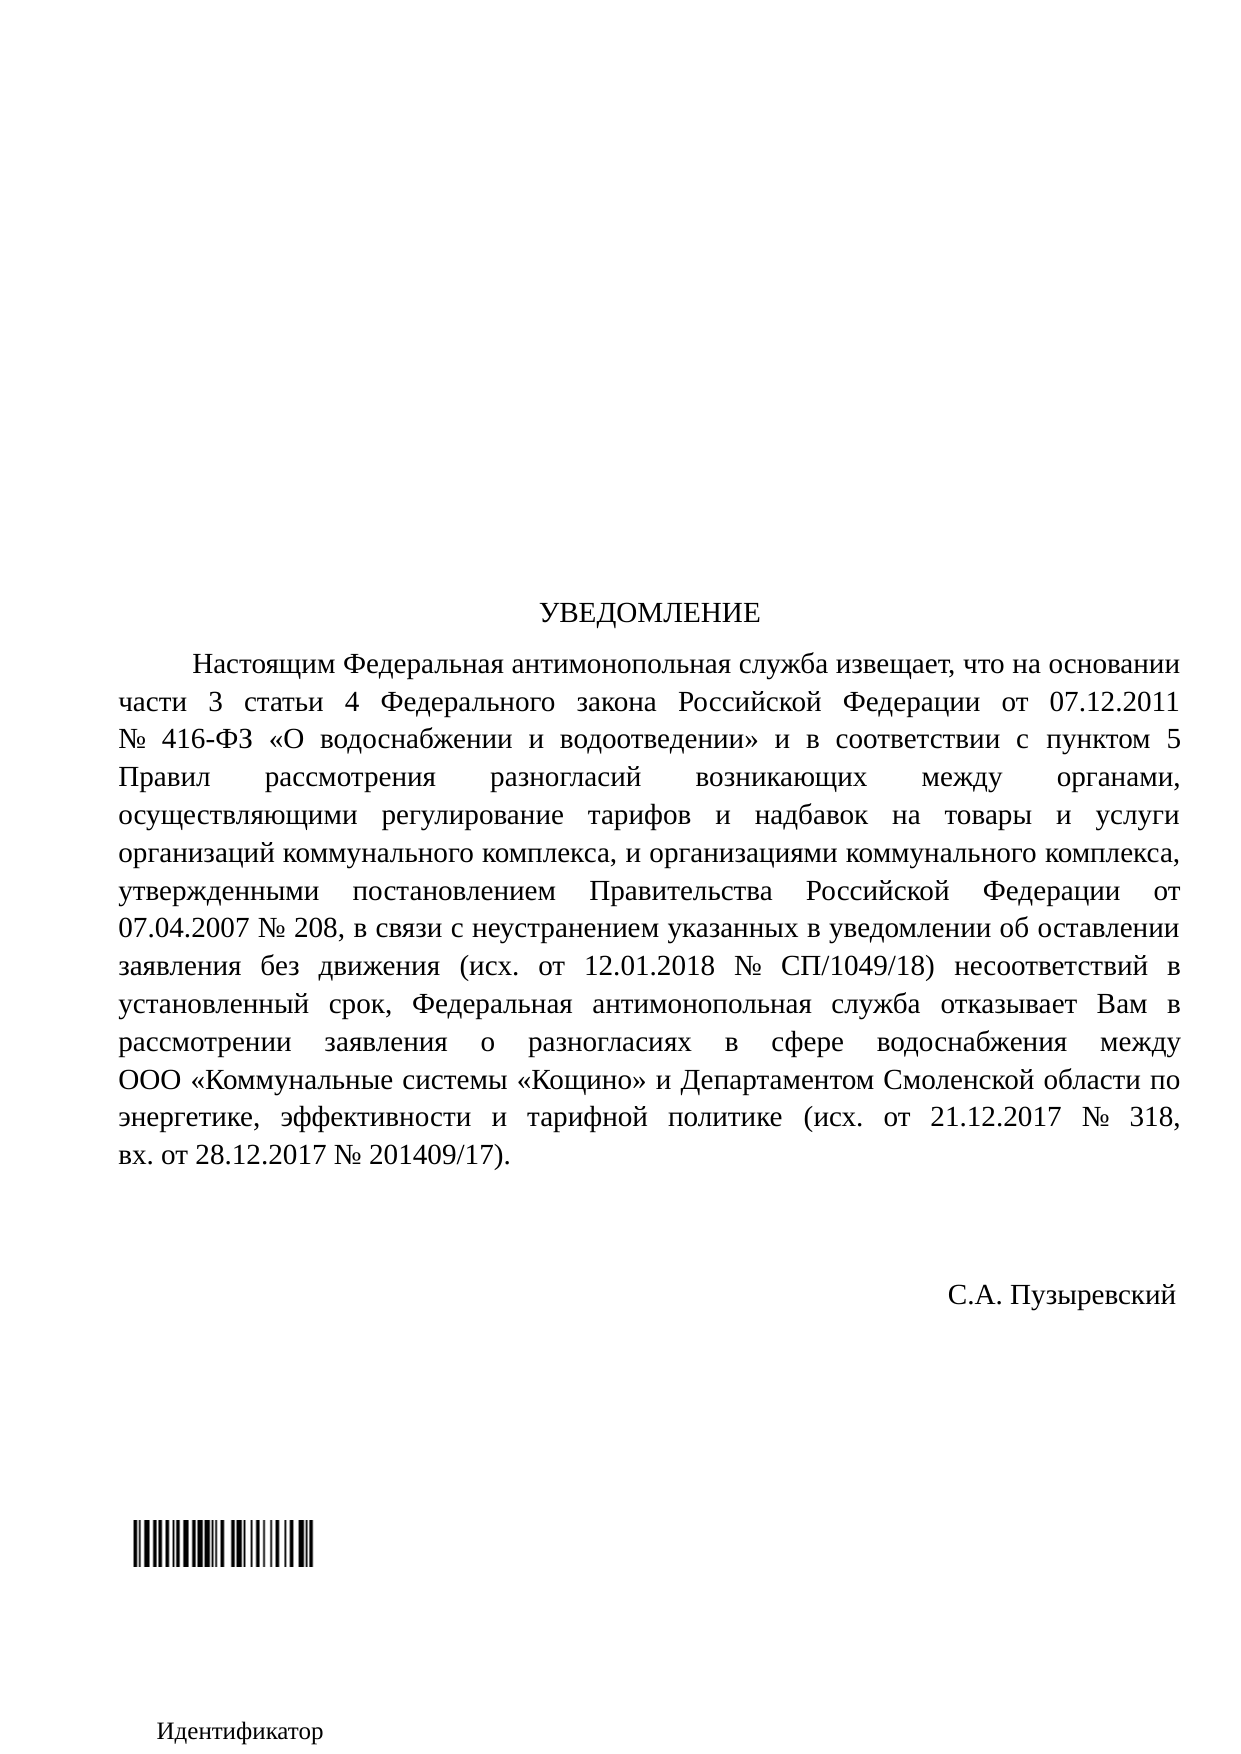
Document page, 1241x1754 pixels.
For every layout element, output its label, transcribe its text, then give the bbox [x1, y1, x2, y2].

table_header С.А. Пузыревский [832, 1205, 1182, 1384]
text УВЕДОМЛЕНИЕ [118, 596, 1181, 629]
text Настоящим Федеральная антимонопольная служба извещает, что на основании части 3 статьи 4 Федерального закона Российской Федерации от 07.12.2011 № 416-ФЗ «О водоснабжении и водоотведении» и в соответствии с пунктом 5 Правил рассмотрения разногласий возникающих между органами, осуществляющими регулирование тарифов и надбавок на товары и услуги организаций коммунального комплекса, и организациями коммунального комплекса, утвержденными постановлением Правительства Российской Федерации от 07.04.2007 № 208, в связи с неустранением указанных в уведомлении об оставлении заявления без движения (исх. от 12.01.2018 № СП/1049/18) несоответствий в установленный срок, Федеральная антимонопольная служба отказывает Вам в рассмотрении заявления о разногласиях в сфере водоснабжения между ООО «Коммунальные системы «Кощино» и Департаментом Смоленской области по энергетике, эффективности и тарифной политике (исх. от 21.12.2017 № 318, вх. от 28.12.2017 № 201409/17). [118, 642, 1181, 1171]
table_header [118, 1205, 352, 1384]
picture [118, 1520, 331, 1567]
table_header [664, 118, 1181, 555]
table_header [353, 1205, 832, 1384]
